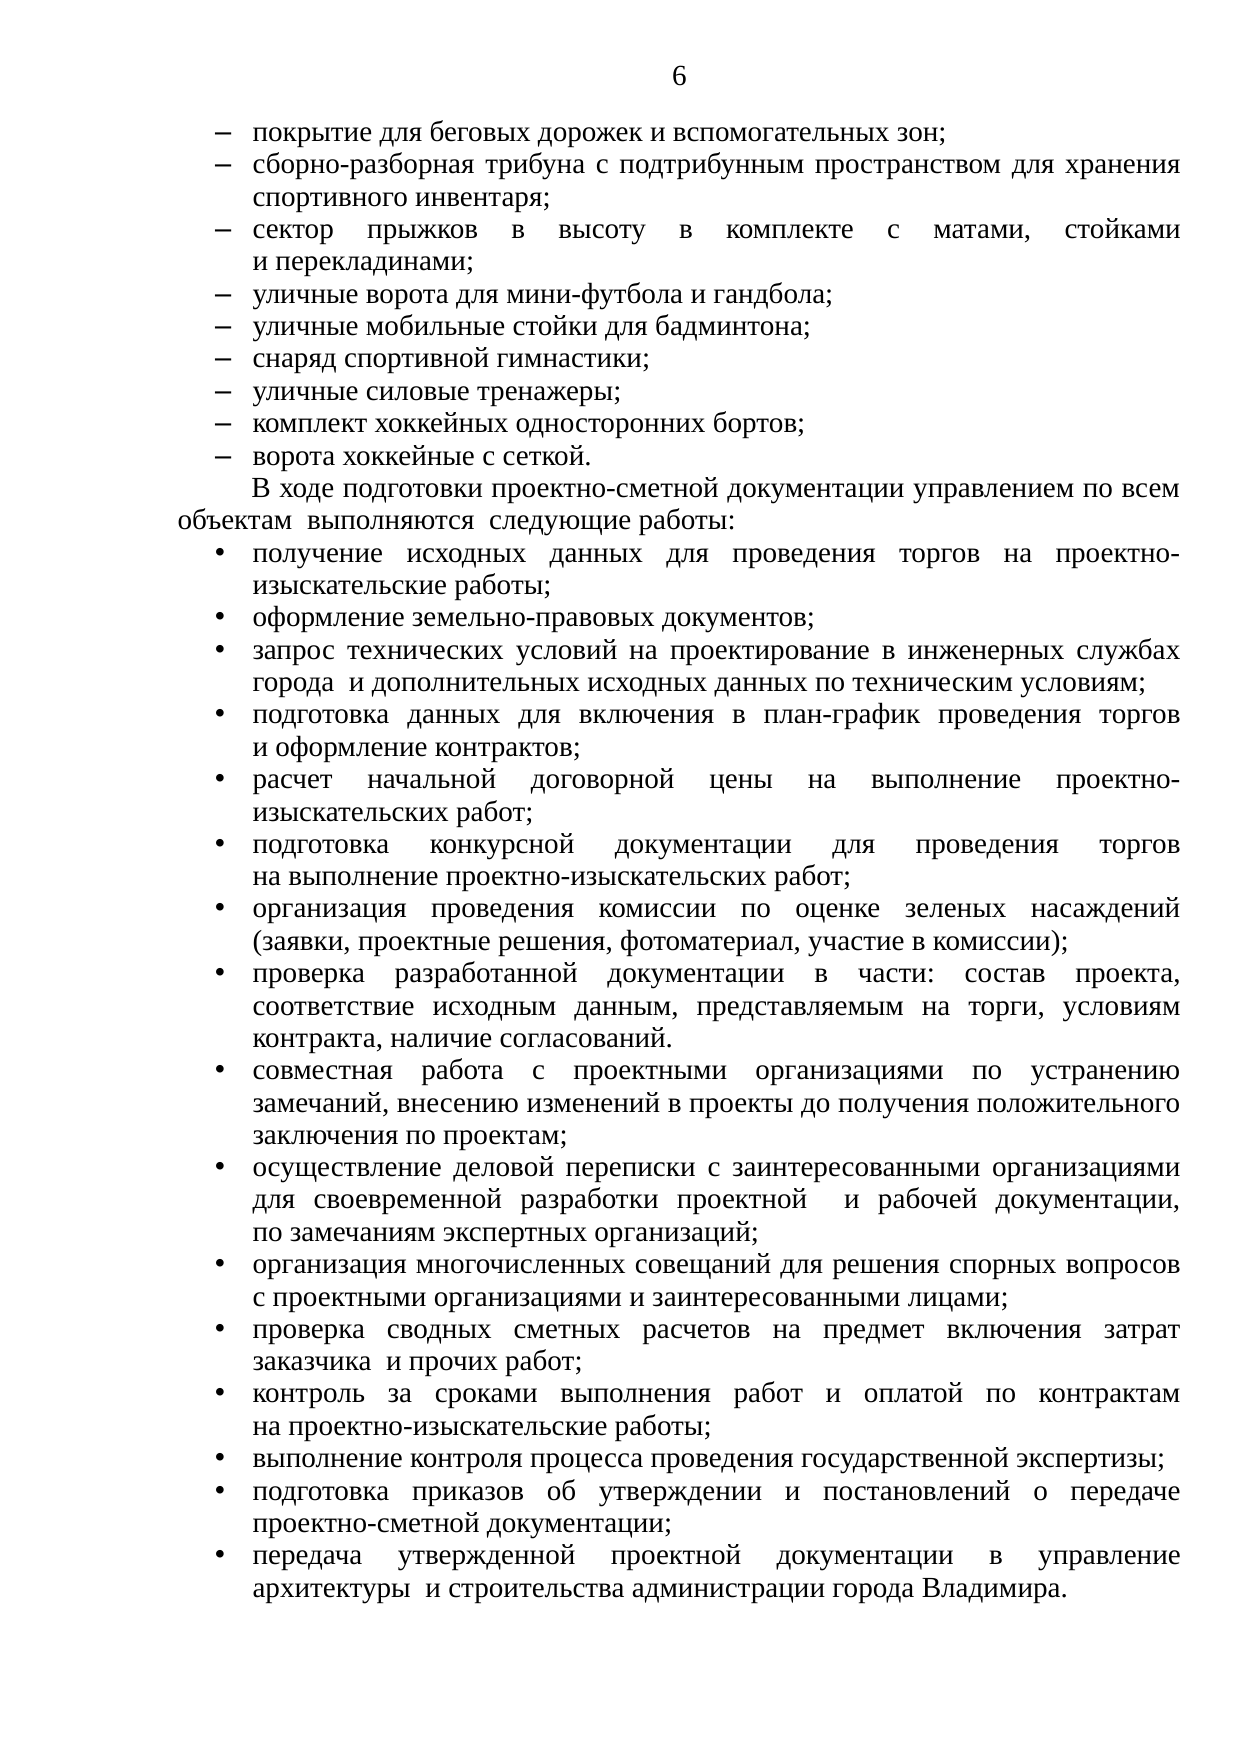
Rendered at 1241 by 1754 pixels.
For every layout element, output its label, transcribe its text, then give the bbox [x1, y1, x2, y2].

list расчет начальной договорной цены на выполнение проектно-изыскательских работ; [215, 762, 1181, 827]
list уличные ворота для мини-футбола и гандбола; [215, 277, 1181, 309]
list оформление земельно-правовых документов; [215, 601, 1181, 633]
list проверка сводных сметных расчетов на предмет включения затрат заказчика и прочих работ; [215, 1312, 1181, 1377]
list совместная работа с проектными организациями по устранению замечаний, внесению изменений в проекты до получения положительного заключения по проектам; [215, 1053, 1181, 1151]
list получение исходных данных для проведения торгов на проектно-изыскательские работы; [215, 536, 1181, 601]
list уличные силовые тренажеры; [215, 374, 1181, 407]
list подготовка данных для включения в план-график проведения торгов и оформление контрактов; [215, 698, 1181, 762]
list запрос технических условий на проектирование в инженерных службах города и дополнительных исходных данных по техническим условиям; [215, 633, 1181, 698]
list проверка разработанной документации в части: состав проекта, соответствие исходным данным, представляемым на торги, условиям контракта, наличие согласований. [215, 957, 1181, 1053]
list контроль за сроками выполнения работ и оплатой по контрактам на проектно-изыскательские работы; [215, 1377, 1181, 1442]
list организация проведения комиссии по оценке зеленых насаждений (заявки, проектные решения, фотоматериал, участие в комиссии); [215, 892, 1181, 957]
list уличные мобильные стойки для бадминтона; [215, 309, 1181, 342]
text В ходе подготовки проектно-сметной документации управлением по всем объектам выполняются следующие работы: [177, 471, 1181, 536]
list ворота хоккейные с сеткой. [215, 439, 1181, 471]
list осуществление деловой переписки с заинтересованными организациями для своевременной разработки проектной и рабочей документации, по замечаниям экспертных организаций; [215, 1151, 1181, 1247]
list выполнение контроля процесса проведения государственной экспертизы; [215, 1442, 1181, 1474]
list сборно-разборная трибуна с подтрибунным пространством для хранения спортивного инвентаря; [215, 148, 1181, 212]
list подготовка конкурсной документации для проведения торгов на выполнение проектно-изыскательских работ; [215, 827, 1181, 892]
list организация многочисленных совещаний для решения спорных вопросов с проектными организациями и заинтересованными лицами; [215, 1247, 1181, 1312]
list снаряд спортивной гимнастики; [215, 342, 1181, 374]
list сектор прыжков в высоту в комплекте с матами, стойками и перекладинами; [215, 212, 1181, 277]
list покрытие для беговых дорожек и вспомогательных зон; [215, 115, 1181, 148]
list подготовка приказов об утверждении и постановлений о передаче проектно-сметной документации; [215, 1474, 1181, 1539]
list передача утвержденной проектной документации в управление архитектуры и строительства администрации города Владимира. [215, 1539, 1181, 1603]
list комплект хоккейных односторонних бортов; [215, 407, 1181, 439]
